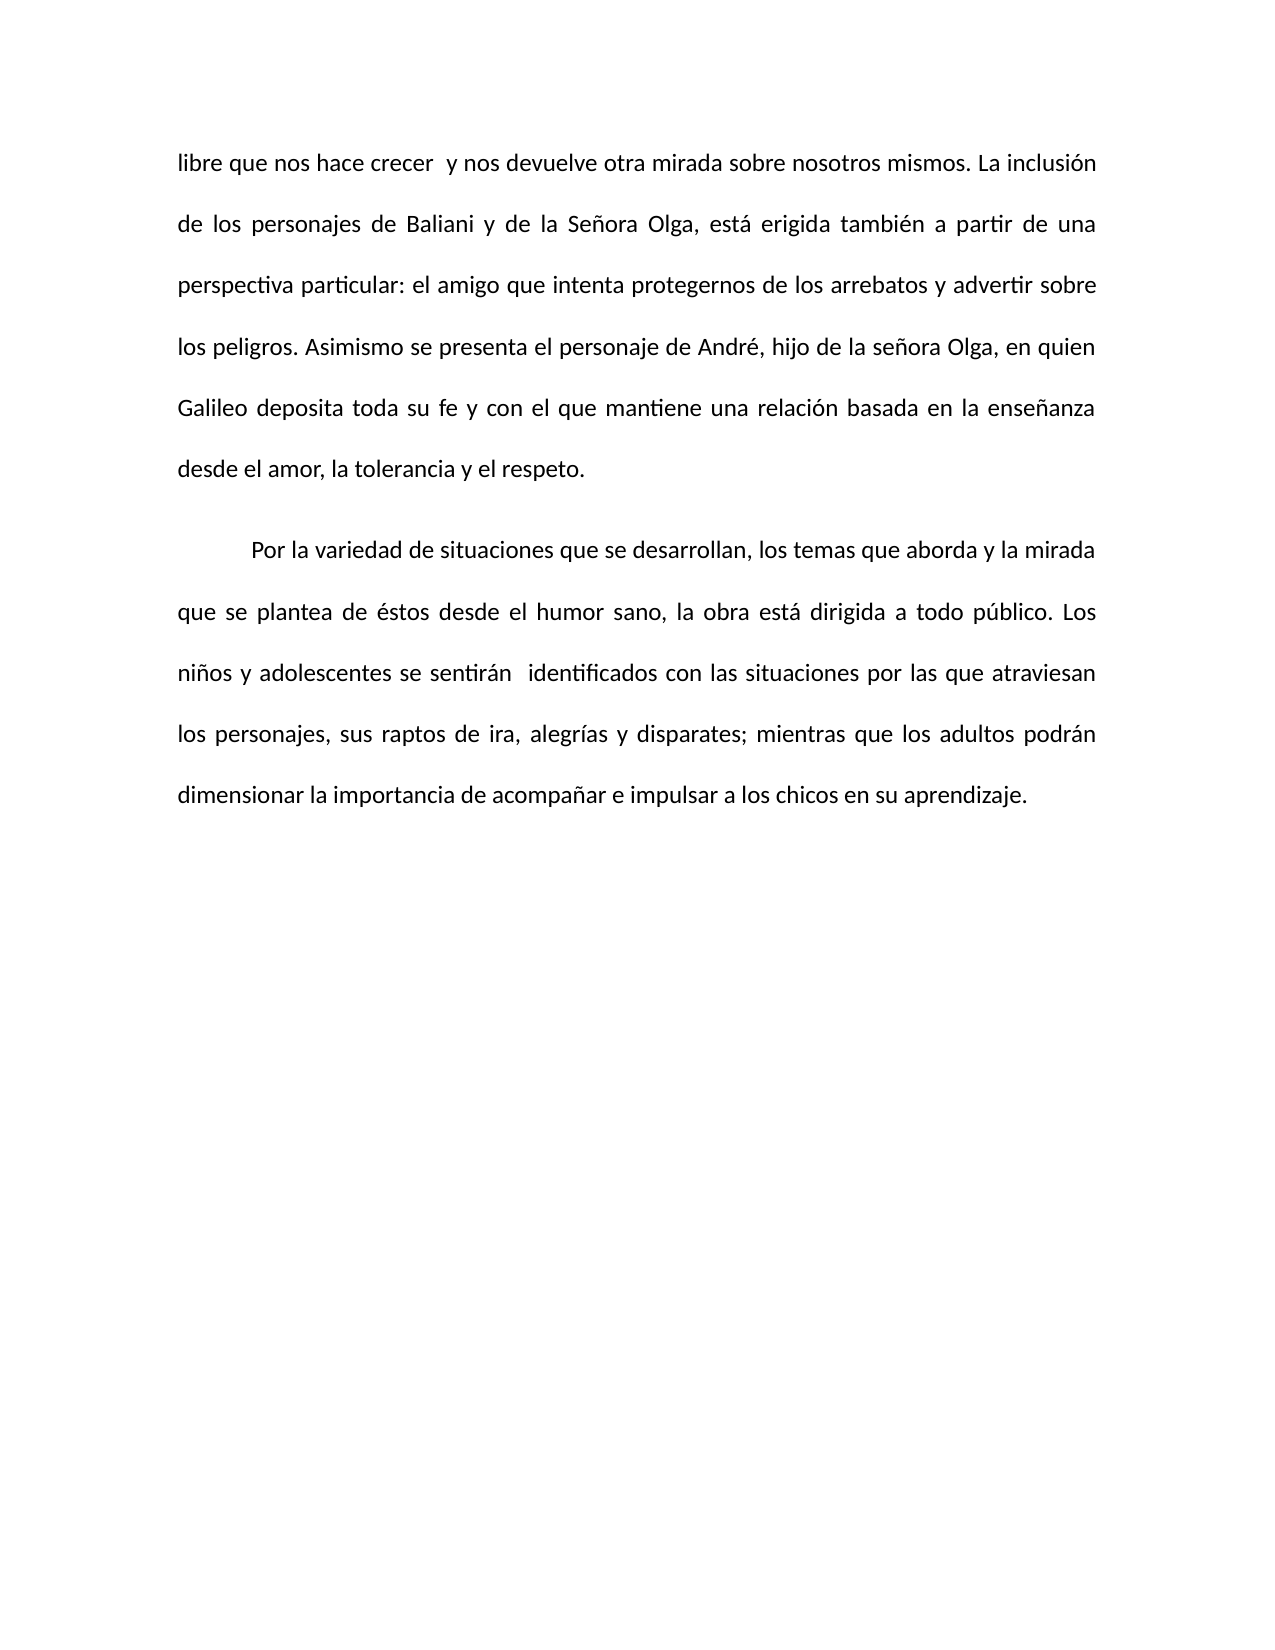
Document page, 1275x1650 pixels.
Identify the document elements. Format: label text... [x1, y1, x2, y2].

text Por la variedad de situaciones que se desarrollan, los temas que aborda y la mirada que se plantea de éstos desde el humor sano, la obra está dirigida a todo público. Los niños y adolescentes se sentirán identificados con las situaciones por las que atraviesan los personajes, sus raptos de ira, alegrías y disparates; mientras que los adultos podrán dimensionar la importancia de acompañar e impulsar a los chicos en su aprendizaje. [177, 535, 1098, 809]
text libre que nos hace crecer y nos devuelve otra mirada sobre nosotros mismos. La inclusión de los personajes de Baliani y de la Señora Olga, está erigida también a partir de una perspectiva particular: el amigo que intenta protegernos de los arrebatos y advertir sobre los peligros. Asimismo se presenta el personaje de André, hijo de la señora Olga, en quien Galileo deposita toda su fe y con el que mantiene una relación basada en la enseñanza desde el amor, la tolerancia y el respeto. [177, 148, 1098, 483]
